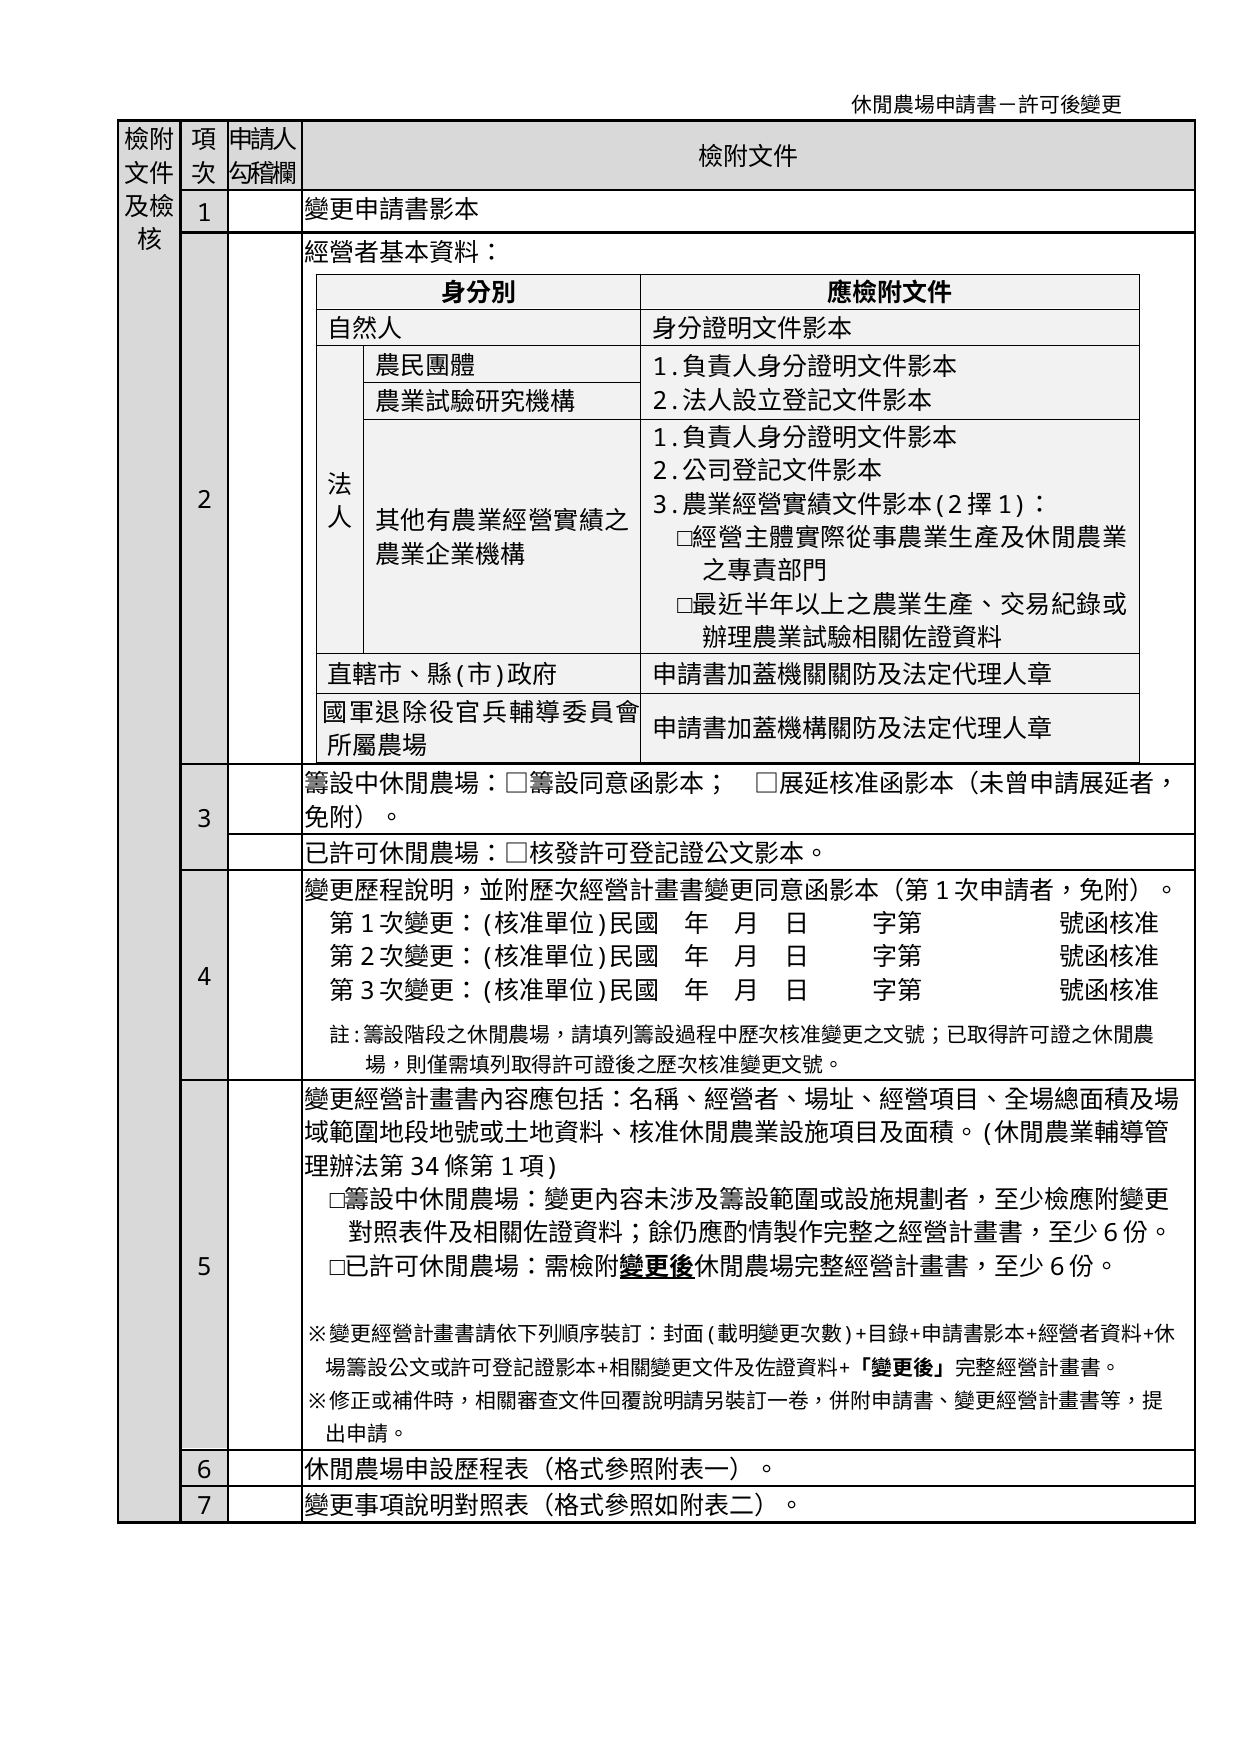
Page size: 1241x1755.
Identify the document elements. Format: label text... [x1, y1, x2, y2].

table_cell 身分證明文件影本 [641, 310, 1139, 345]
table_cell 1.負責人身分證明文件影本 2.公司登記文件影本 3.農業經營實績文件影本(2擇1)： □經營主體實際從事農業生產及休閒農業之專責部門 □最近半年以上之農業生產、交易紀錄或辦理農業試驗相關佐證資料 [641, 420, 1139, 653]
table_cell 休閒農場申設歷程表（格式參照附表一）。 [303, 1451, 1194, 1485]
table_cell 經營者基本資料： [303, 234, 1194, 763]
table_cell 申請書加蓋機關關防及法定代理人章 [641, 654, 1139, 693]
table_cell [229, 1081, 301, 1448]
table_cell 申請書加蓋機構關防及法定代理人章 [641, 694, 1139, 762]
table_header 應檢附文件 [641, 275, 1139, 308]
table_cell 籌設中休閒農場：□籌設同意函影本； □展延核准函影本（未曾申請展延者，免附）。 [303, 765, 1194, 833]
table_cell 項次 [182, 122, 227, 189]
table_cell 農民團體 [364, 346, 640, 382]
table_cell 4 [182, 871, 227, 1079]
table_cell 其他有農業經營實績之農業企業機構 [364, 420, 640, 653]
table_cell 檢附文件及檢核 [119, 122, 179, 1521]
table_cell 變更經營計畫書內容應包括：名稱、經營者、場址、經營項目、全場總面積及場域範圍地段地號或土地資料、核准休閒農業設施項目及面積。(休閒農業輔導管理辦法第34條第1項) □籌設中休閒農場：變更內容未涉及籌設範圍或設施規劃者，至少檢應附變更對照表件及相關佐證資料；餘仍應酌情製作完整之經營計畫書，至少6份。 □已許可休閒農場：需檢附變更後休閒農場完整經營計畫書，至少6份。 ※變更經營計畫書請依下列順序裝訂：封面(載明變更次數)+目錄+申請書影本+經營者資料+休場籌設公文或許可登記證影本+相關變更文件及佐證資料+「變更後」完整經營計畫書。 ※修正或補件時，相關審查文件回覆說明請另裝訂一卷，併附申請書、變更經營計畫書等，提出申請。 [303, 1081, 1194, 1448]
table_cell 國軍退除役官兵輔導委員會所屬農場 [317, 694, 640, 762]
table_cell 直轄市、縣(市)政府 [317, 654, 640, 693]
table_cell [229, 871, 301, 1079]
table_cell 法人 [317, 346, 363, 653]
table_cell 變更歷程說明，並附歷次經營計畫書變更同意函影本（第1次申請者，免附）。 第1次變更：(核准單位)民國 年 月 日 字第 號函核准 第2次變更：(核准單位)民國 年 月 日 字第 號函核准 第3次變更：(核准單位)民國 年 月 日 字第 號函核准 註:籌設階段之休閒農場，請填列籌設過程中歷次核准變更之文號；已取得許可證之休閒農場，則僅需填列取得許可證後之歷次核准變更文號。 [303, 871, 1194, 1079]
table_header 身分別 [317, 275, 640, 308]
table_cell 2 [182, 234, 227, 763]
table_cell [229, 1451, 301, 1485]
table_cell 變更事項說明對照表（格式參照如附表二）。 [303, 1487, 1194, 1521]
table_cell 自然人 [317, 310, 640, 345]
table_cell 7 [182, 1487, 227, 1521]
table_cell 農業試驗研究機構 [364, 383, 640, 419]
table_cell 1.負責人身分證明文件影本 2.法人設立登記文件影本 [641, 346, 1139, 419]
table_cell 5 [182, 1081, 227, 1448]
table_cell 檢附文件 [303, 122, 1194, 189]
table_cell 申請人 勾稽欄 [229, 122, 301, 189]
table_cell 1 [182, 191, 227, 231]
table_cell [229, 234, 301, 763]
table_cell [229, 191, 301, 231]
table_cell [229, 765, 301, 833]
table_cell [229, 1487, 301, 1521]
table_cell 3 [182, 765, 227, 869]
table_cell 已許可休閒農場：□核發許可登記證公文影本。 [303, 835, 1194, 869]
table_cell 6 [182, 1451, 227, 1485]
table_cell [229, 835, 301, 869]
table_cell 變更申請書影本 [303, 191, 1194, 231]
